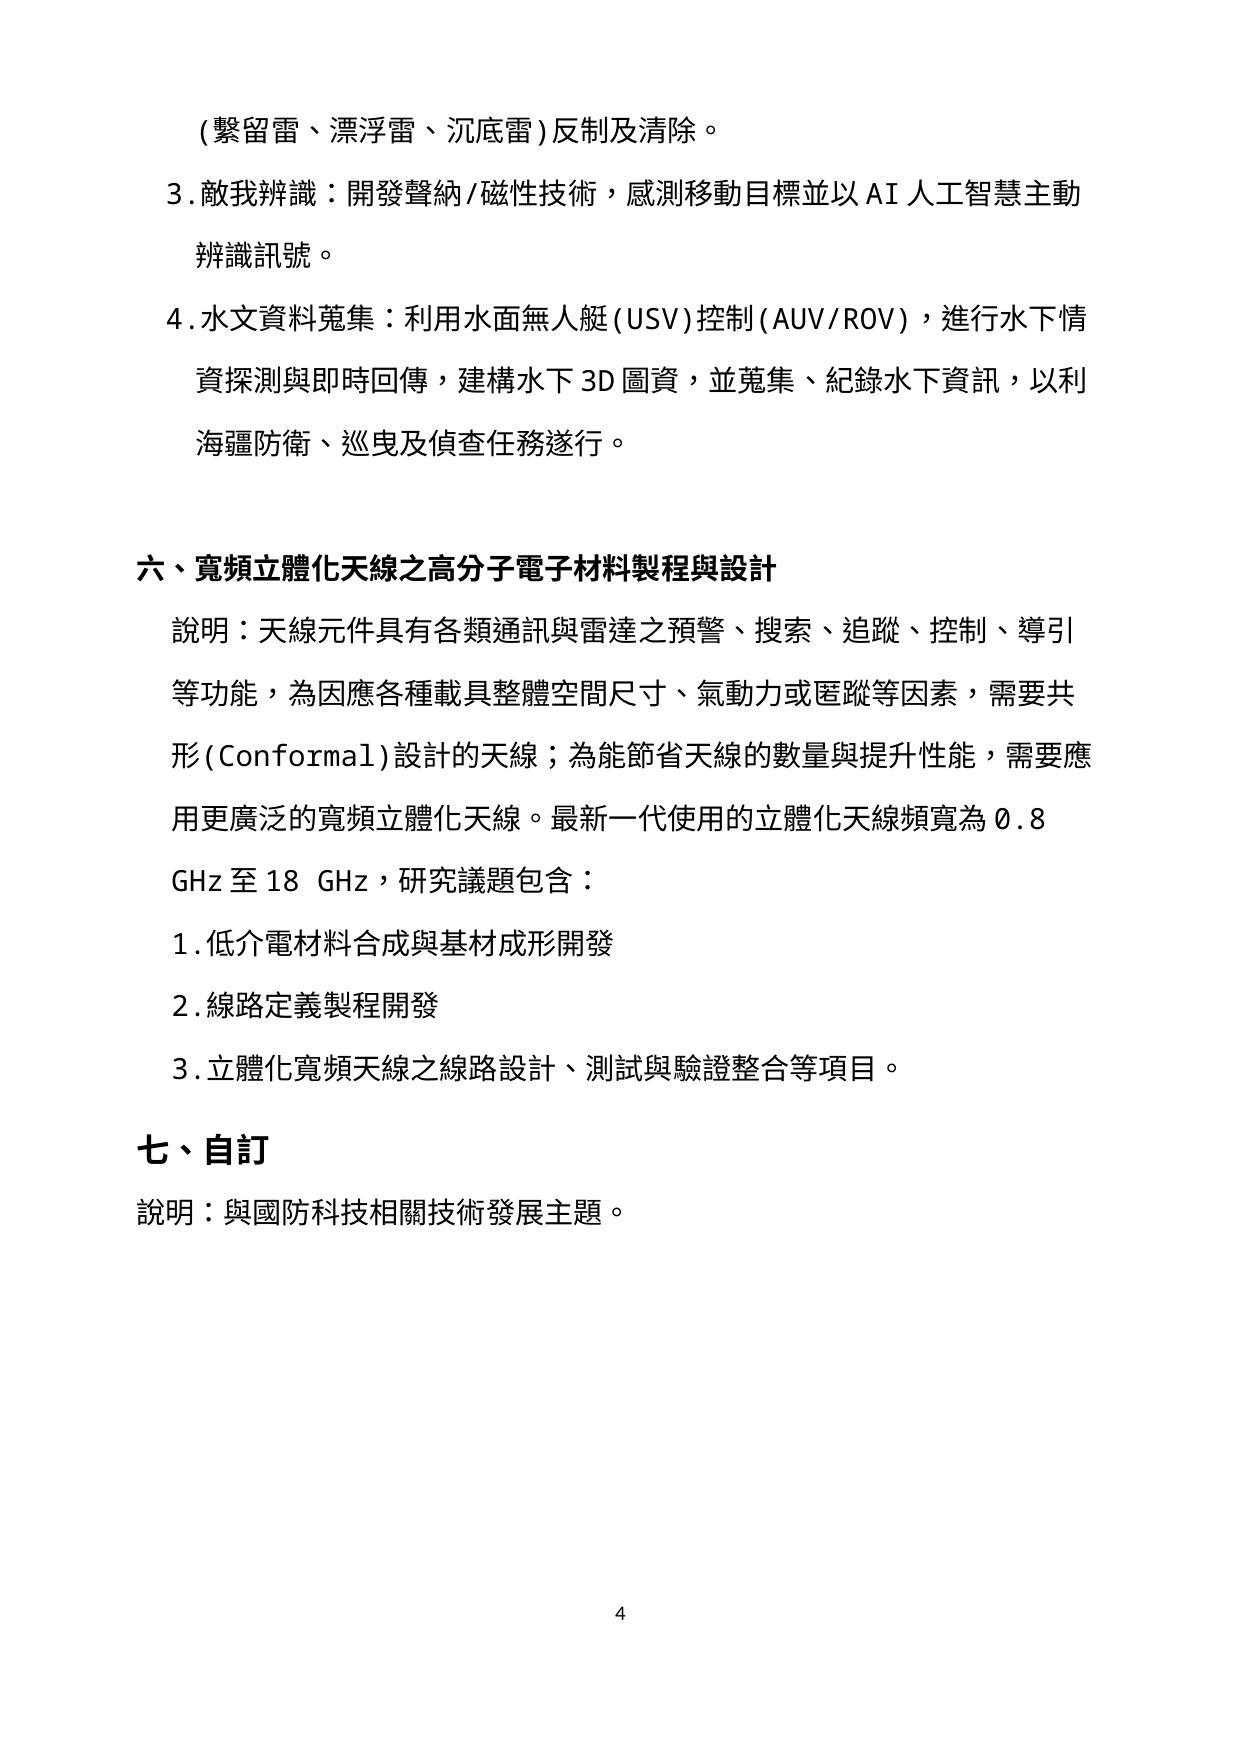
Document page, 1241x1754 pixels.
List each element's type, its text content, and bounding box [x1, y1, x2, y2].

text (繫留雷、漂浮雷、沉底雷)反制及清除。 [165, 87, 1104, 150]
text 3.敵我辨識：開發聲納/磁性技術，感測移動目標並以AI人工智慧主動辨識訊號。 [165, 150, 1104, 275]
text 說明：天線元件具有各類通訊與雷達之預警、搜索、追蹤、控制、導引等功能，為因應各種載具整體空間尺寸、氣動力或匿蹤等因素，需要共形(Conformal)設計的天線；為能節省天線的數量與提升性能，需要應用更廣泛的寬頻立體化天線。最新一代使用的立體化天線頻寬為0.8 GHz至18 GHz，研究議題包含： [171, 587, 1104, 900]
text 七、自訂 [136, 1106, 1104, 1169]
text 1.低介電材料合成與基材成形開發 [171, 900, 1104, 962]
text 2.線路定義製程開發 [171, 962, 1104, 1025]
text 六、寬頻立體化天線之高分子電子材料製程與設計 [136, 525, 1104, 587]
text 3.立體化寬頻天線之線路設計、測試與驗證整合等項目。 [171, 1025, 1104, 1087]
text 4.水文資料蒐集：利用水面無人艇(USV)控制(AUV/ROV)，進行水下情資探測與即時回傳，建構水下3D圖資，並蒐集、紀錄水下資訊，以利海疆防衛、巡曳及偵查任務遂行。 [165, 275, 1104, 462]
text 說明：與國防科技相關技術發展主題。 [136, 1169, 1104, 1231]
